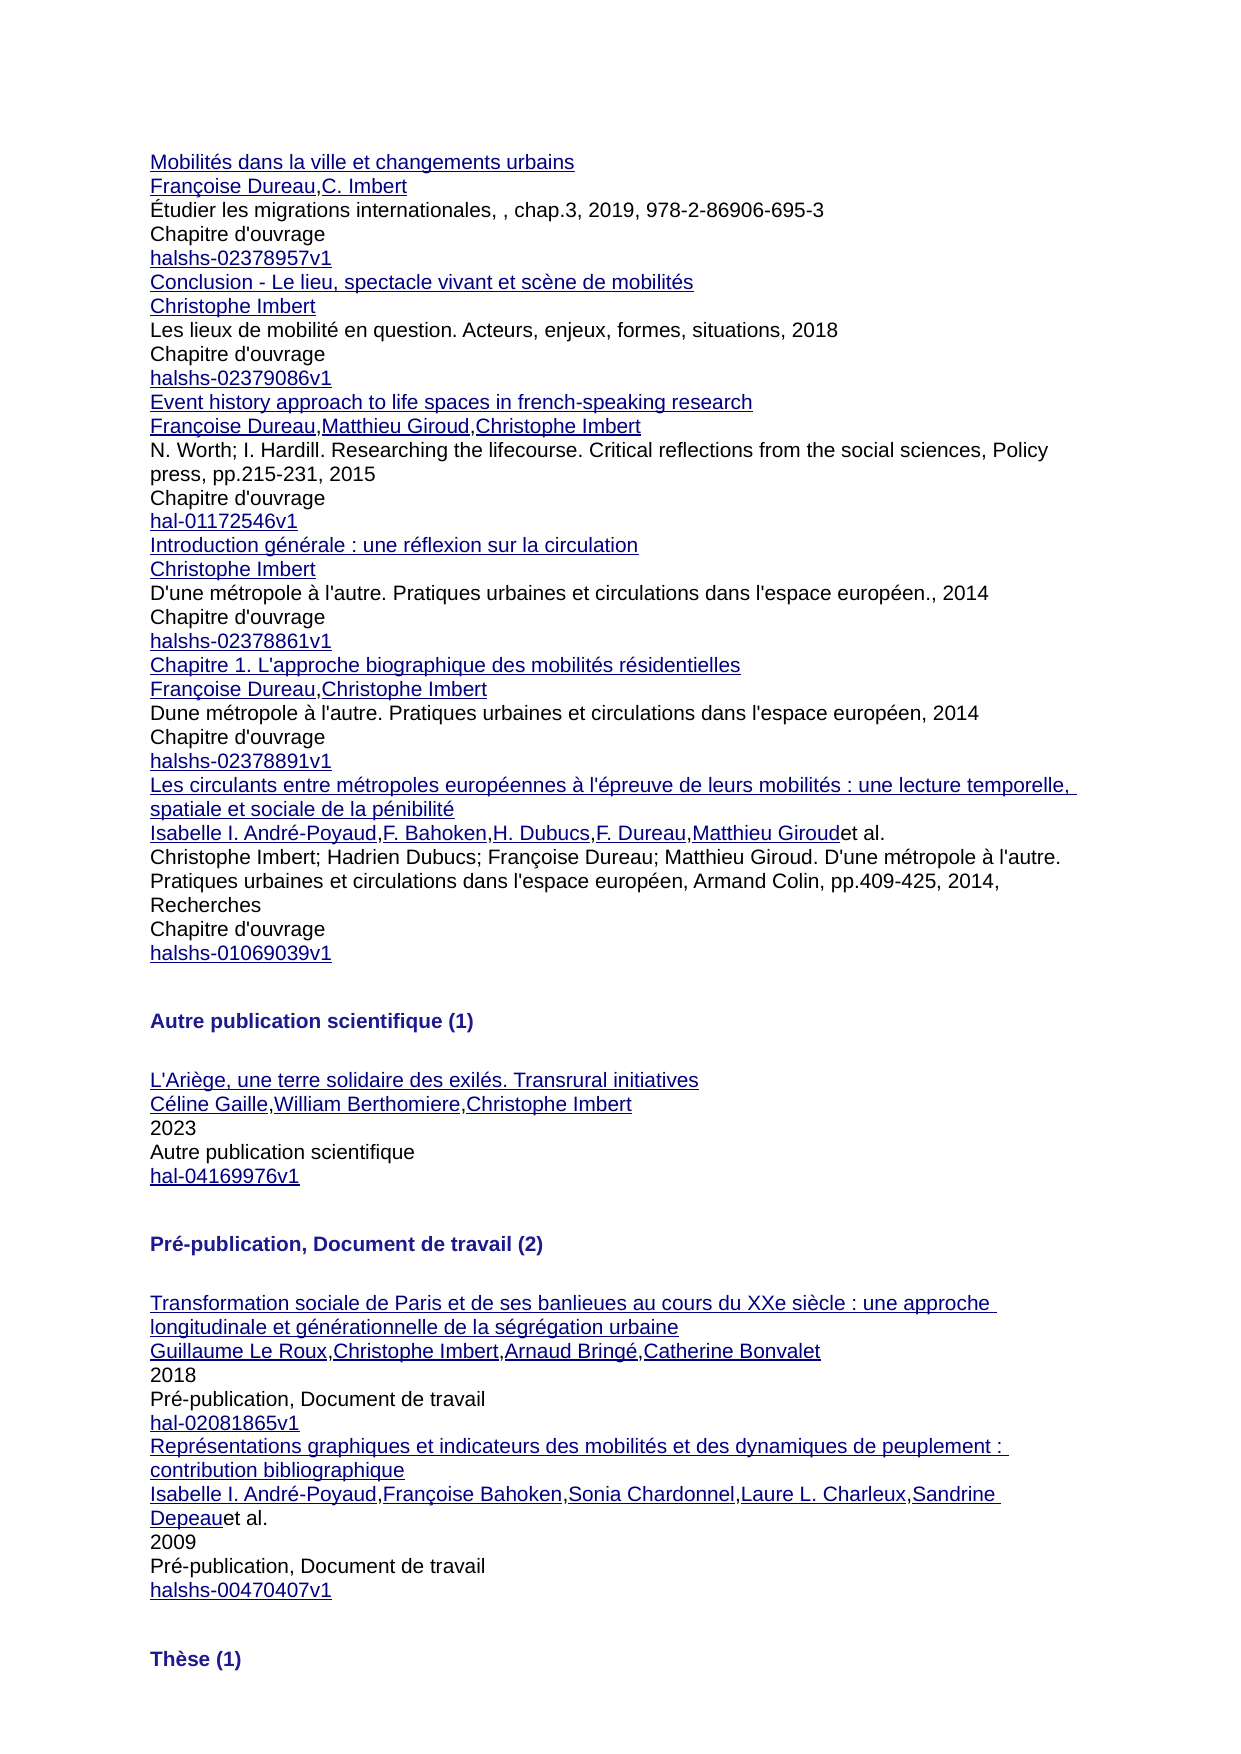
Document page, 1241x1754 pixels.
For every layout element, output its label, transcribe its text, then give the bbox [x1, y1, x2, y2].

subtitle Autre publication scientifique (1) [150, 1009, 1090, 1033]
table_cell Conclusion - Le lieu, spectacle vivant et scène de mobilités Christophe Imbert Les lieux de mobilité en question. Acteurs, enjeux, formes, situations, 2018 Chapitre d'ouvrage halshs-02379086v1 [150, 270, 1090, 389]
table_header Transformation sociale de Paris et de ses banlieues au cours du XXe siècle : une approche longitudinale et générationnelle de la ségrégation urbaine Guillaume Le Roux,Christophe Imbert,Arnaud Bringé,Catherine Bonvalet 2018 Pré-publication, Document de travail hal-02081865v1 [150, 1291, 1090, 1434]
table_cell Introduction générale : une réflexion sur la circulation Christophe Imbert D'une métropole à l'autre. Pratiques urbaines et circulations dans l'espace européen., 2014 Chapitre d'ouvrage halshs-02378861v1 [150, 533, 1090, 653]
table_cell Mobilités dans la ville et changements urbains Françoise Dureau,C. Imbert Étudier les migrations internationales, , chap.3, 2019, 978-2-86906-695-3 Chapitre d'ouvrage halshs-02378957v1 [150, 150, 1090, 270]
table_cell Chapitre 1. L'approche biographique des mobilités résidentielles Françoise Dureau,Christophe Imbert Dune métropole à l'autre. Pratiques urbaines et circulations dans l'espace européen, 2014 Chapitre d'ouvrage halshs-02378891v1 [150, 653, 1090, 773]
subtitle Pré-publication, Document de travail (2) [150, 1232, 1090, 1256]
subtitle Thèse (1) [150, 1647, 1090, 1671]
table_header L'Ariège, une terre solidaire des exilés. Transrural initiatives Céline Gaille,William Berthomiere,Christophe Imbert 2023 Autre publication scientifique hal-04169976v1 [150, 1068, 1090, 1187]
table_cell Les circulants entre métropoles européennes à l'épreuve de leurs mobilités : une lecture temporelle, spatiale et sociale de la pénibilité Isabelle I. André-Poyaud,F. Bahoken,H. Dubucs,F. Dureau,Matthieu Giroudet al. Christophe Imbert; Hadrien Dubucs; Françoise Dureau; Matthieu Giroud. D'une métropole à l'autre. Pratiques urbaines et circulations dans l'espace européen, Armand Colin, pp.409-425, 2014, Recherches Chapitre d'ouvrage halshs-01069039v1 [150, 773, 1090, 964]
table_cell Représentations graphiques et indicateurs des mobilités et des dynamiques de peuplement : contribution bibliographique Isabelle I. André-Poyaud,Françoise Bahoken,Sonia Chardonnel,Laure L. Charleux,Sandrine Depeauet al. 2009 Pré-publication, Document de travail halshs-00470407v1 [150, 1434, 1090, 1602]
table_cell Event history approach to life spaces in french-speaking research Françoise Dureau,Matthieu Giroud,Christophe Imbert N. Worth; I. Hardill. Researching the lifecourse. Critical reflections from the social sciences, Policy press, pp.215-231, 2015 Chapitre d'ouvrage hal-01172546v1 [150, 390, 1090, 533]
